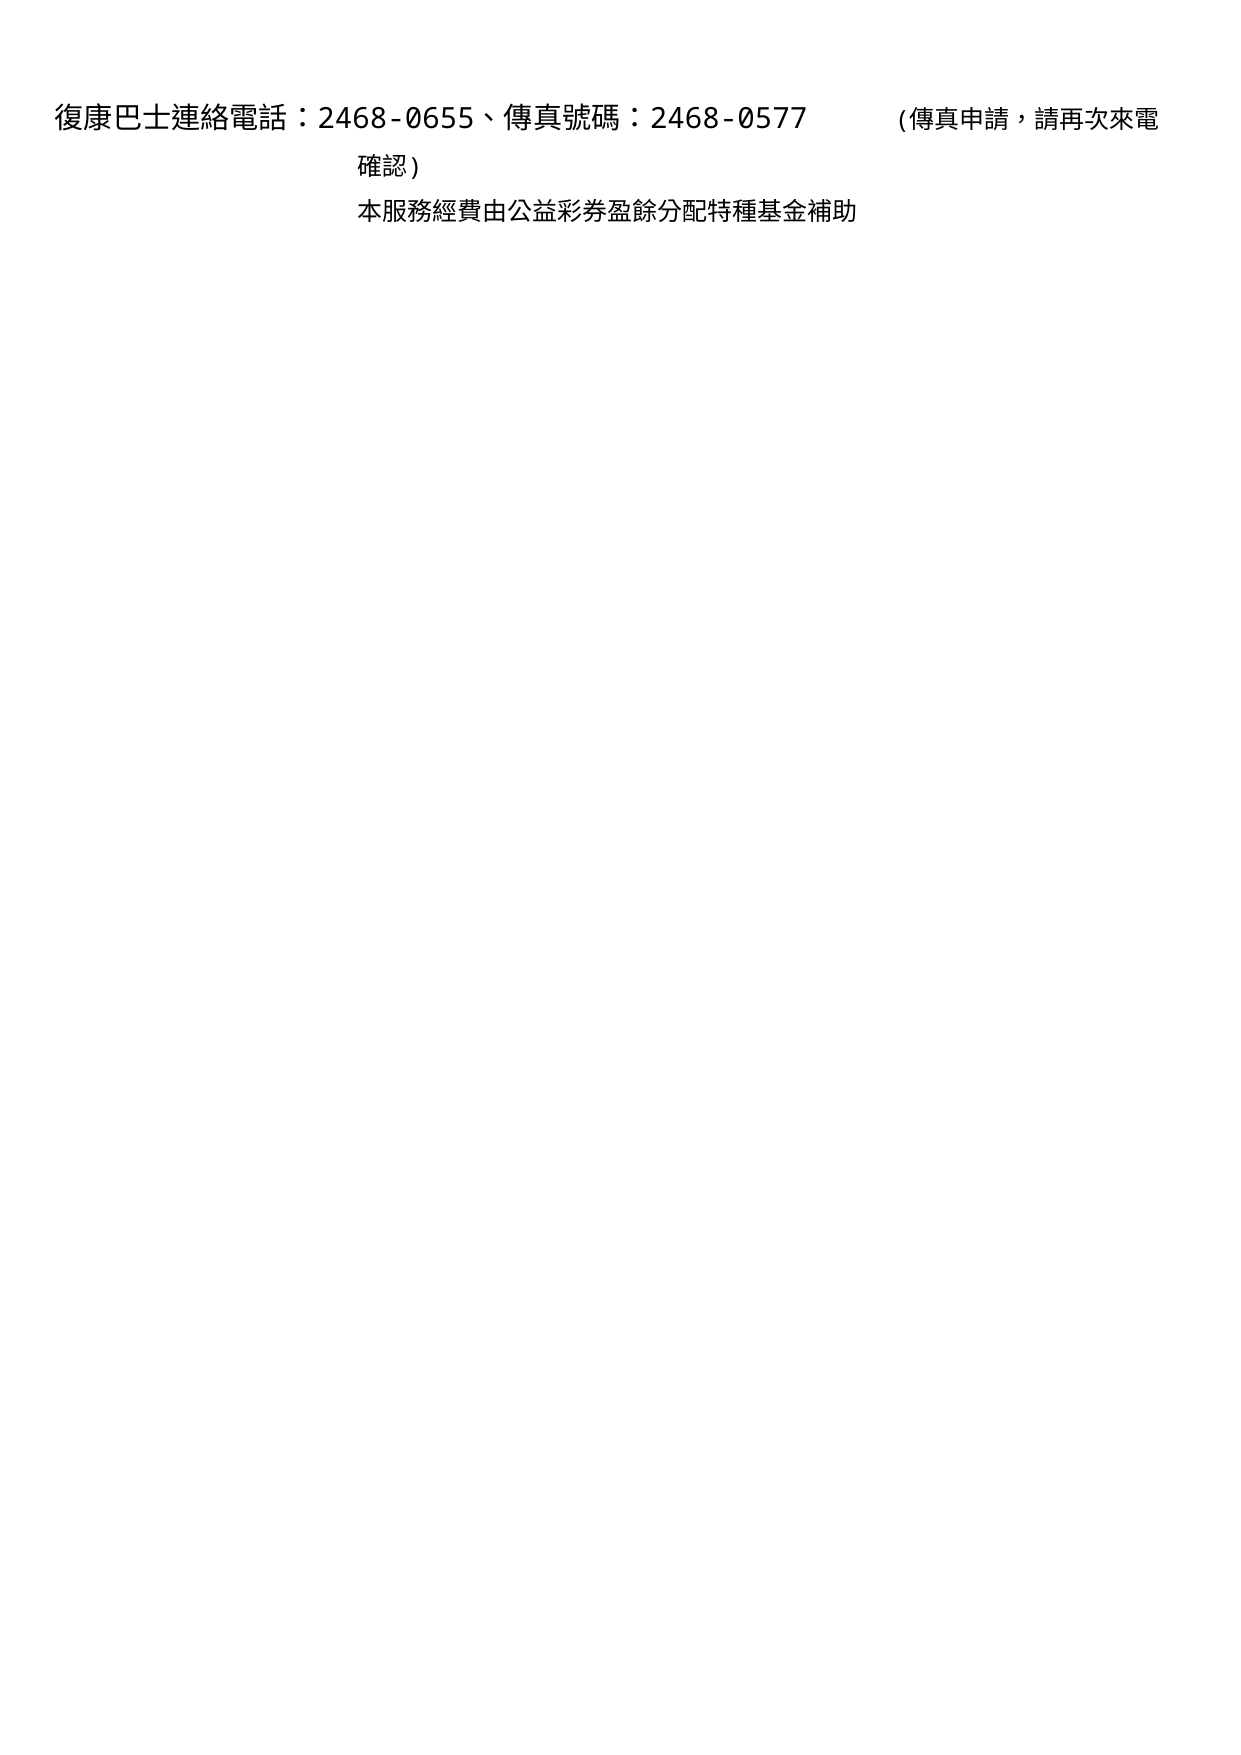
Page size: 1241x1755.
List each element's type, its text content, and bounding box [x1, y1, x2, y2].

text 復康巴士連絡電話：2468-0655、傳真號碼：2468-0577 (傳真申請，請再次來電確認) [54, 95, 1161, 183]
text 本服務經費由公益彩券盈餘分配特種基金補助 [54, 192, 1161, 228]
